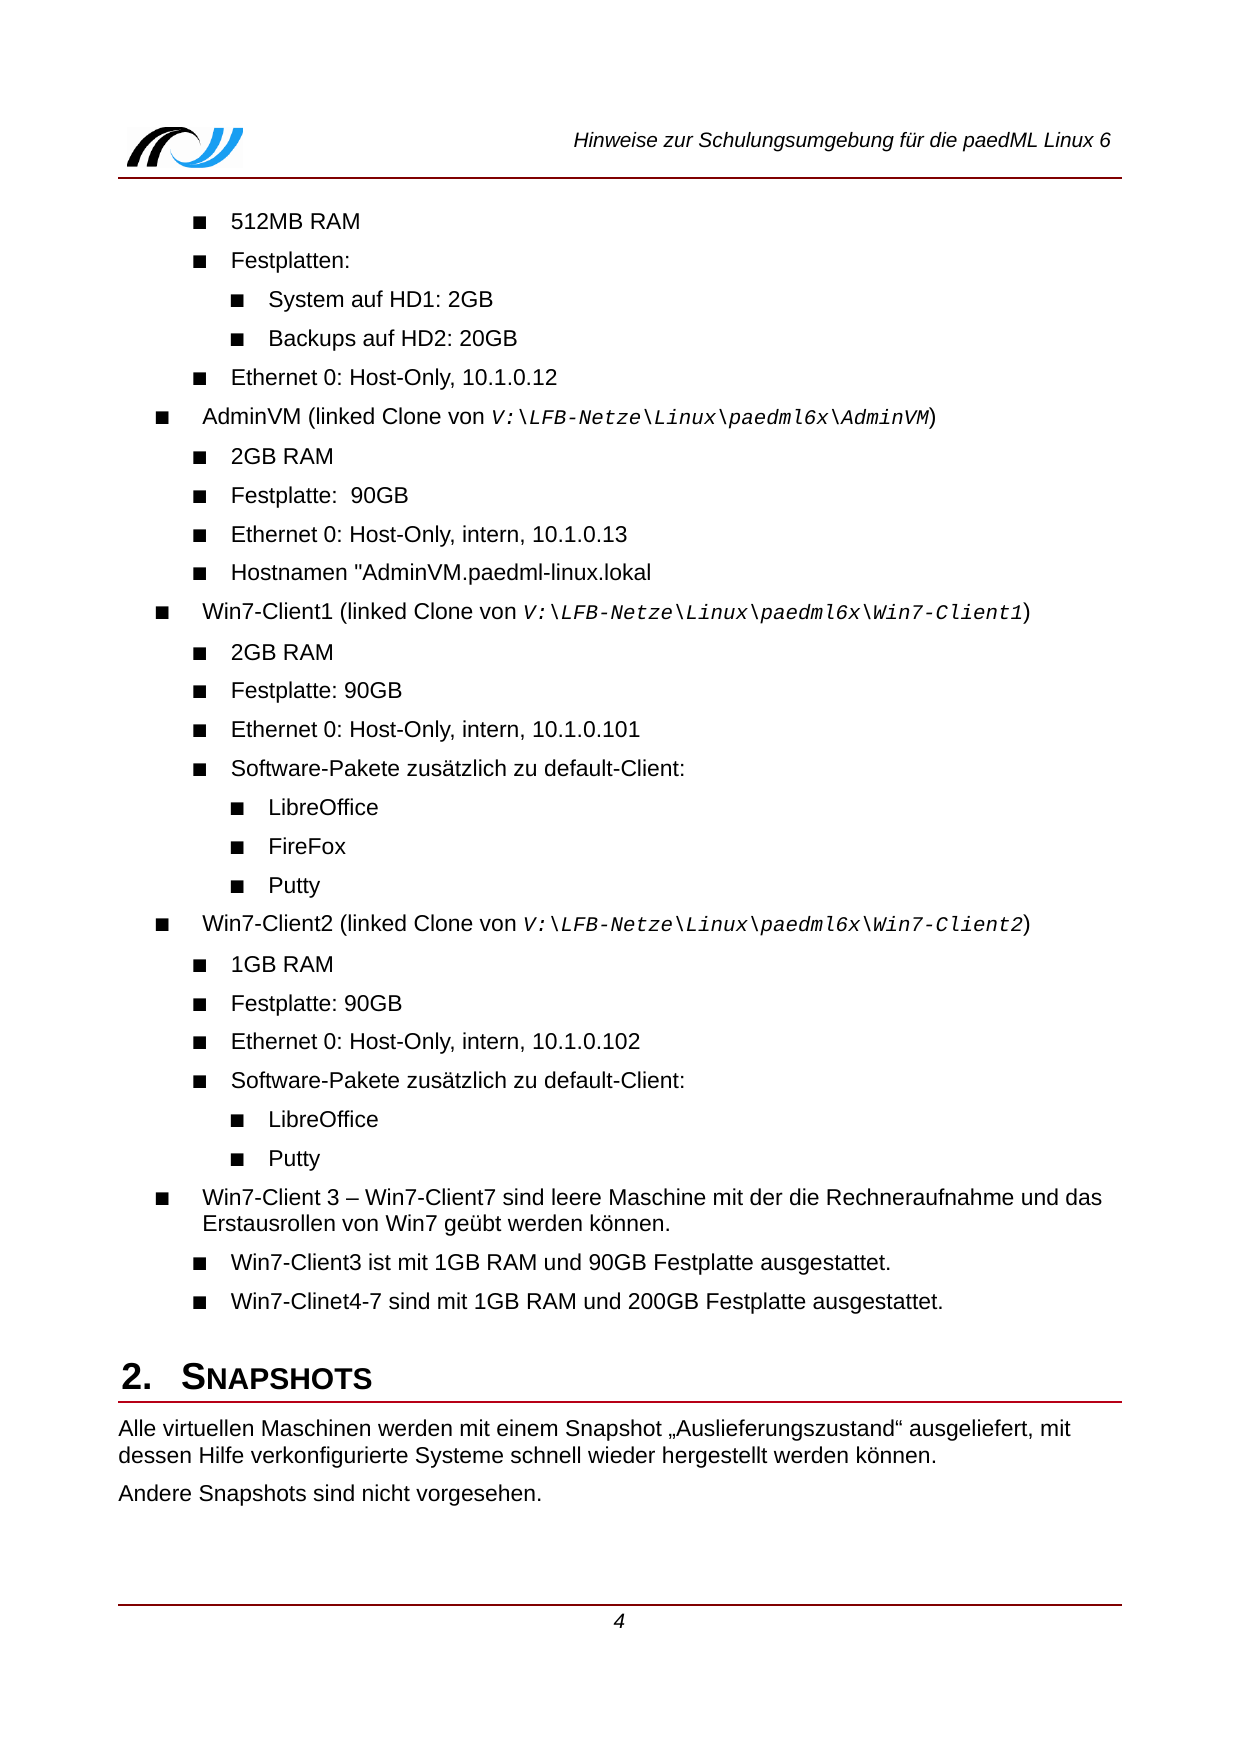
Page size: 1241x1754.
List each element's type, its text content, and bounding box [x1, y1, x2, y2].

text Alle virtuellen Maschinen werden mit einem Snapshot „Auslieferungszustand“ ausgeliefert, mit dessen Hilfe verkonfigurierte Systeme schnell wieder hergestellt werden können. [118, 1415, 1122, 1468]
list Festplatte: 90GB [193, 677, 1122, 704]
list Win7-Client2 (linked Clone von V:\LFB-Netze\Linux\paedml6x\Win7-Client2) [156, 910, 1122, 938]
list LibreOffice [231, 794, 1122, 820]
list 2GB RAM [193, 638, 1122, 665]
list Festplatte: 90GB [193, 989, 1122, 1016]
list Putty [231, 872, 1122, 898]
list Software-Pakete zusätzlich zu default-Client: [193, 755, 1122, 781]
list Win7-Client3 ist mit 1GB RAM und 90GB Festplatte ausgestattet. [193, 1249, 1122, 1275]
list Win7-Client1 (linked Clone von V:\LFB-Netze\Linux\paedml6x\Win7-Client1) [156, 598, 1122, 626]
list LibreOffice [231, 1106, 1122, 1132]
list 1GB RAM [193, 951, 1122, 977]
list 512MB RAM [193, 208, 1122, 235]
list AdminVM (linked Clone von V:\LFB-Netze\Linux\paedml6x\AdminVM) [156, 403, 1122, 430]
list Win7-Clinet4-7 sind mit 1GB RAM und 200GB Festplatte ausgestattet. [193, 1288, 1122, 1314]
list Putty [231, 1145, 1122, 1171]
list Ethernet 0: Host-Only, intern, 10.1.0.101 [193, 716, 1122, 742]
text Andere Snapshots sind nicht vorgesehen. [118, 1480, 1122, 1507]
list System auf HD1: 2GB [231, 286, 1122, 312]
list Hostnamen "AdminVM.paedml-linux.lokal [193, 559, 1122, 586]
list FireFox [231, 833, 1122, 859]
subtitle Snapshots [118, 1352, 1122, 1401]
list Ethernet 0: Host-Only, intern, 10.1.0.102 [193, 1028, 1122, 1055]
picture [127, 127, 243, 168]
list 2GB RAM [193, 443, 1122, 469]
list Software-Pakete zusätzlich zu default-Client: [193, 1067, 1122, 1093]
list Festplatten: [193, 247, 1122, 273]
list Ethernet 0: Host-Only, intern, 10.1.0.13 [193, 521, 1122, 547]
list Ethernet 0: Host-Only, 10.1.0.12 [193, 364, 1122, 390]
list Backups auf HD2: 20GB [231, 325, 1122, 351]
list Win7-Client 3 – Win7-Client7 sind leere Maschine mit der die Rechneraufnahme und das Erstausrollen von Win7 geübt werden können. [156, 1184, 1122, 1236]
list Festplatte: 90GB [193, 482, 1122, 508]
